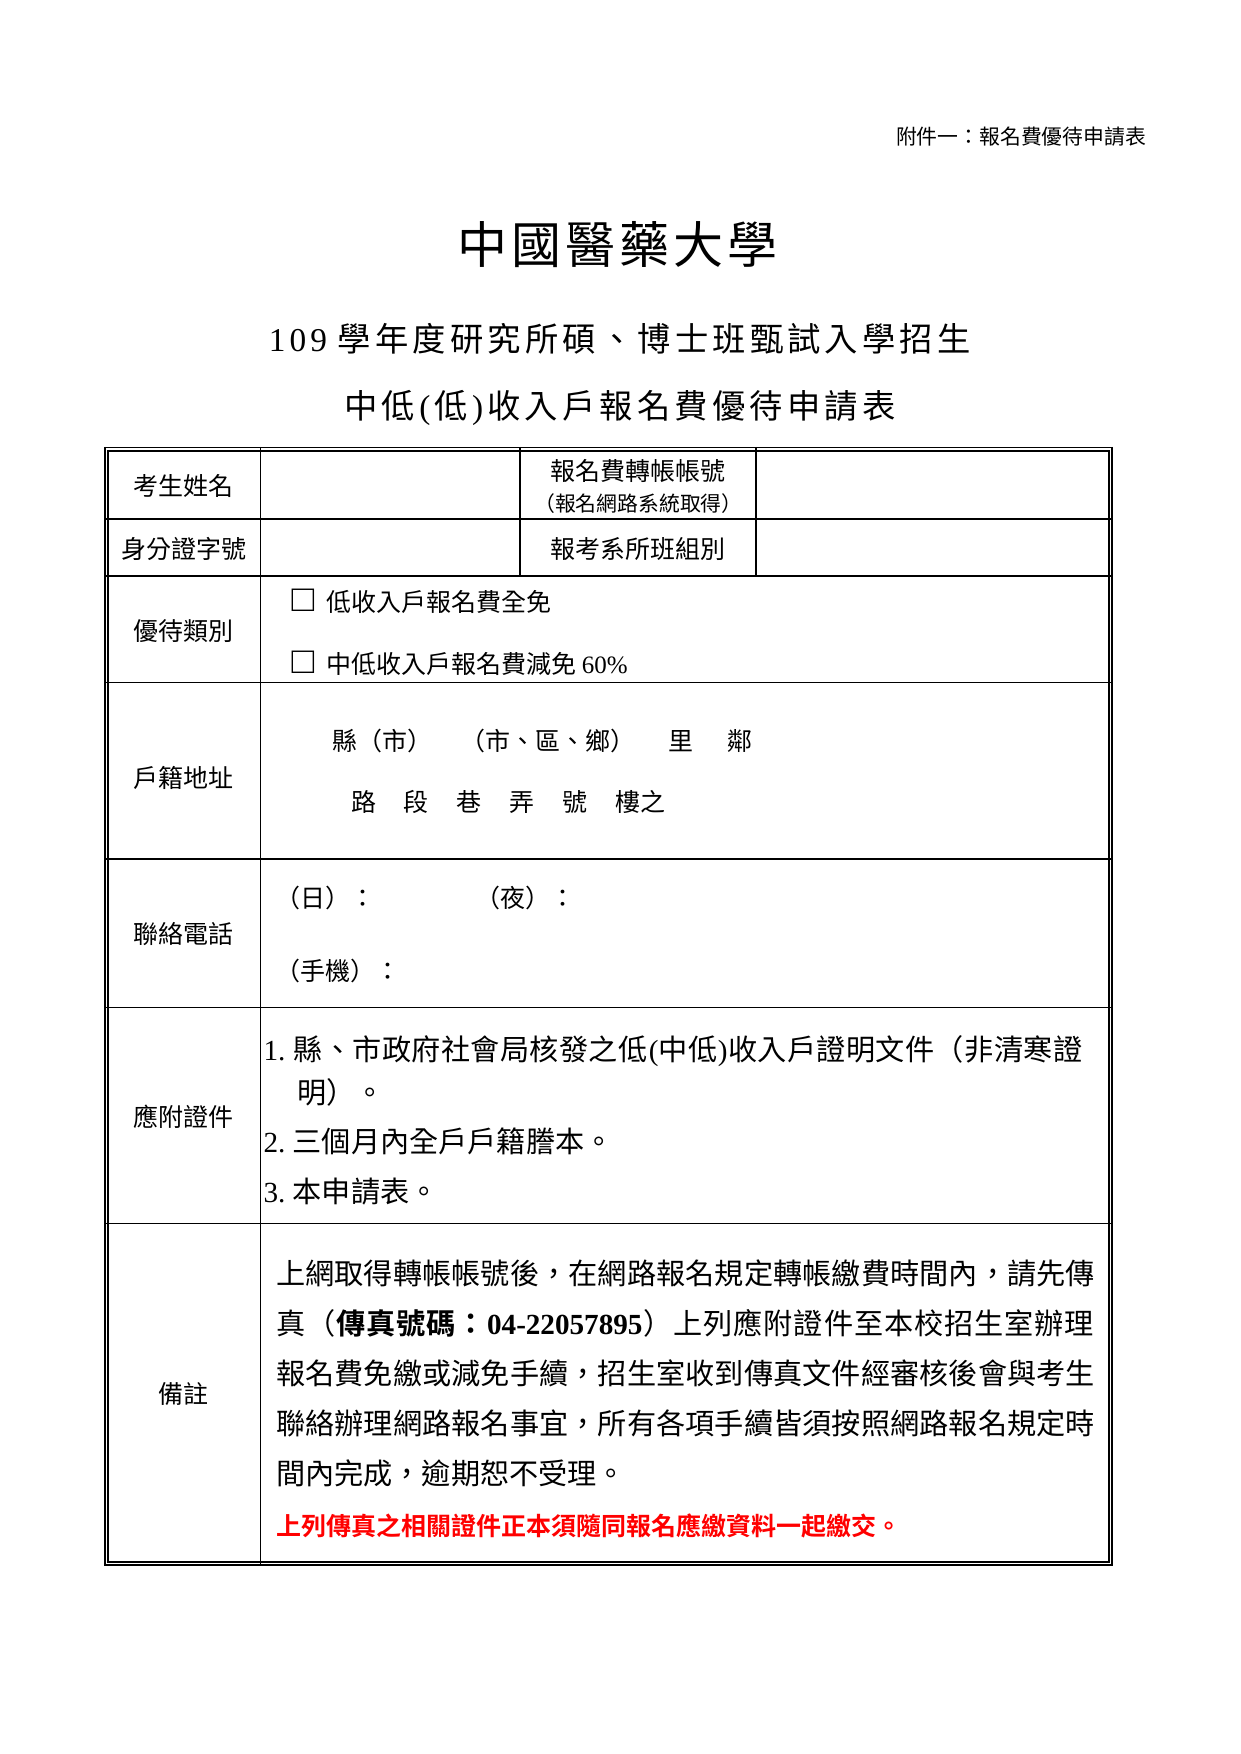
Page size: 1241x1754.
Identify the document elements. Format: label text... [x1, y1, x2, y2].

table_cell 戶籍地址 [109, 683, 260, 858]
table_cell 縣（市） （市、區、鄉） 里 鄰 路 段 巷 弄 號 樓之 [261, 683, 1108, 858]
table_cell 備註 [109, 1224, 260, 1561]
table_cell [261, 520, 519, 575]
table_header [757, 452, 1108, 518]
text 109學年度研究所碩、博士班甄試入學招生 [89, 313, 1151, 361]
table_cell 應附證件 [109, 1008, 260, 1223]
table_cell 報考系所班組別 [521, 520, 755, 575]
text 中國醫藥大學 [89, 169, 1146, 294]
table_header 報名費轉帳帳號 （報名網路系統取得） [521, 452, 755, 518]
table_cell 身分證字號 [109, 520, 260, 575]
table_header 考生姓名 [109, 452, 260, 518]
text 附件一：報名費優待申請表 [89, 94, 1146, 157]
table_cell [757, 520, 1108, 575]
table_cell 聯絡電話 [109, 860, 260, 1006]
text 中低(低)收入戶報名費優待申請表 [89, 380, 1151, 428]
table_cell （日）： （夜）： （手機）： [261, 860, 1108, 1006]
table_cell □ 低收入戶報名費全免 □ 中低收入戶報名費減免60% [261, 577, 1108, 682]
table_header [261, 452, 519, 518]
table_cell 優待類別 [109, 577, 260, 682]
table_cell 上網取得轉帳帳號後，在網路報名規定轉帳繳費時間內，請先傳真（傳真號碼：04-22057895）上列應附證件至本校招生室辦理報名費免繳或減免手續，招生室收到傳真文件經審核後會與考生聯絡辦理網路報名事宜，所有各項手續皆須按照網路報名規定時間內完成，逾期恕不受理。 上列傳真之相關證件正本須隨同報名應繳資料一起繳交。 [261, 1224, 1108, 1561]
table_cell 1. 縣、市政府社會局核發之低(中低)收入戶證明文件（非清寒證明）。 2. 三個月內全戶戶籍謄本。 3. 本申請表。 [261, 1008, 1108, 1223]
